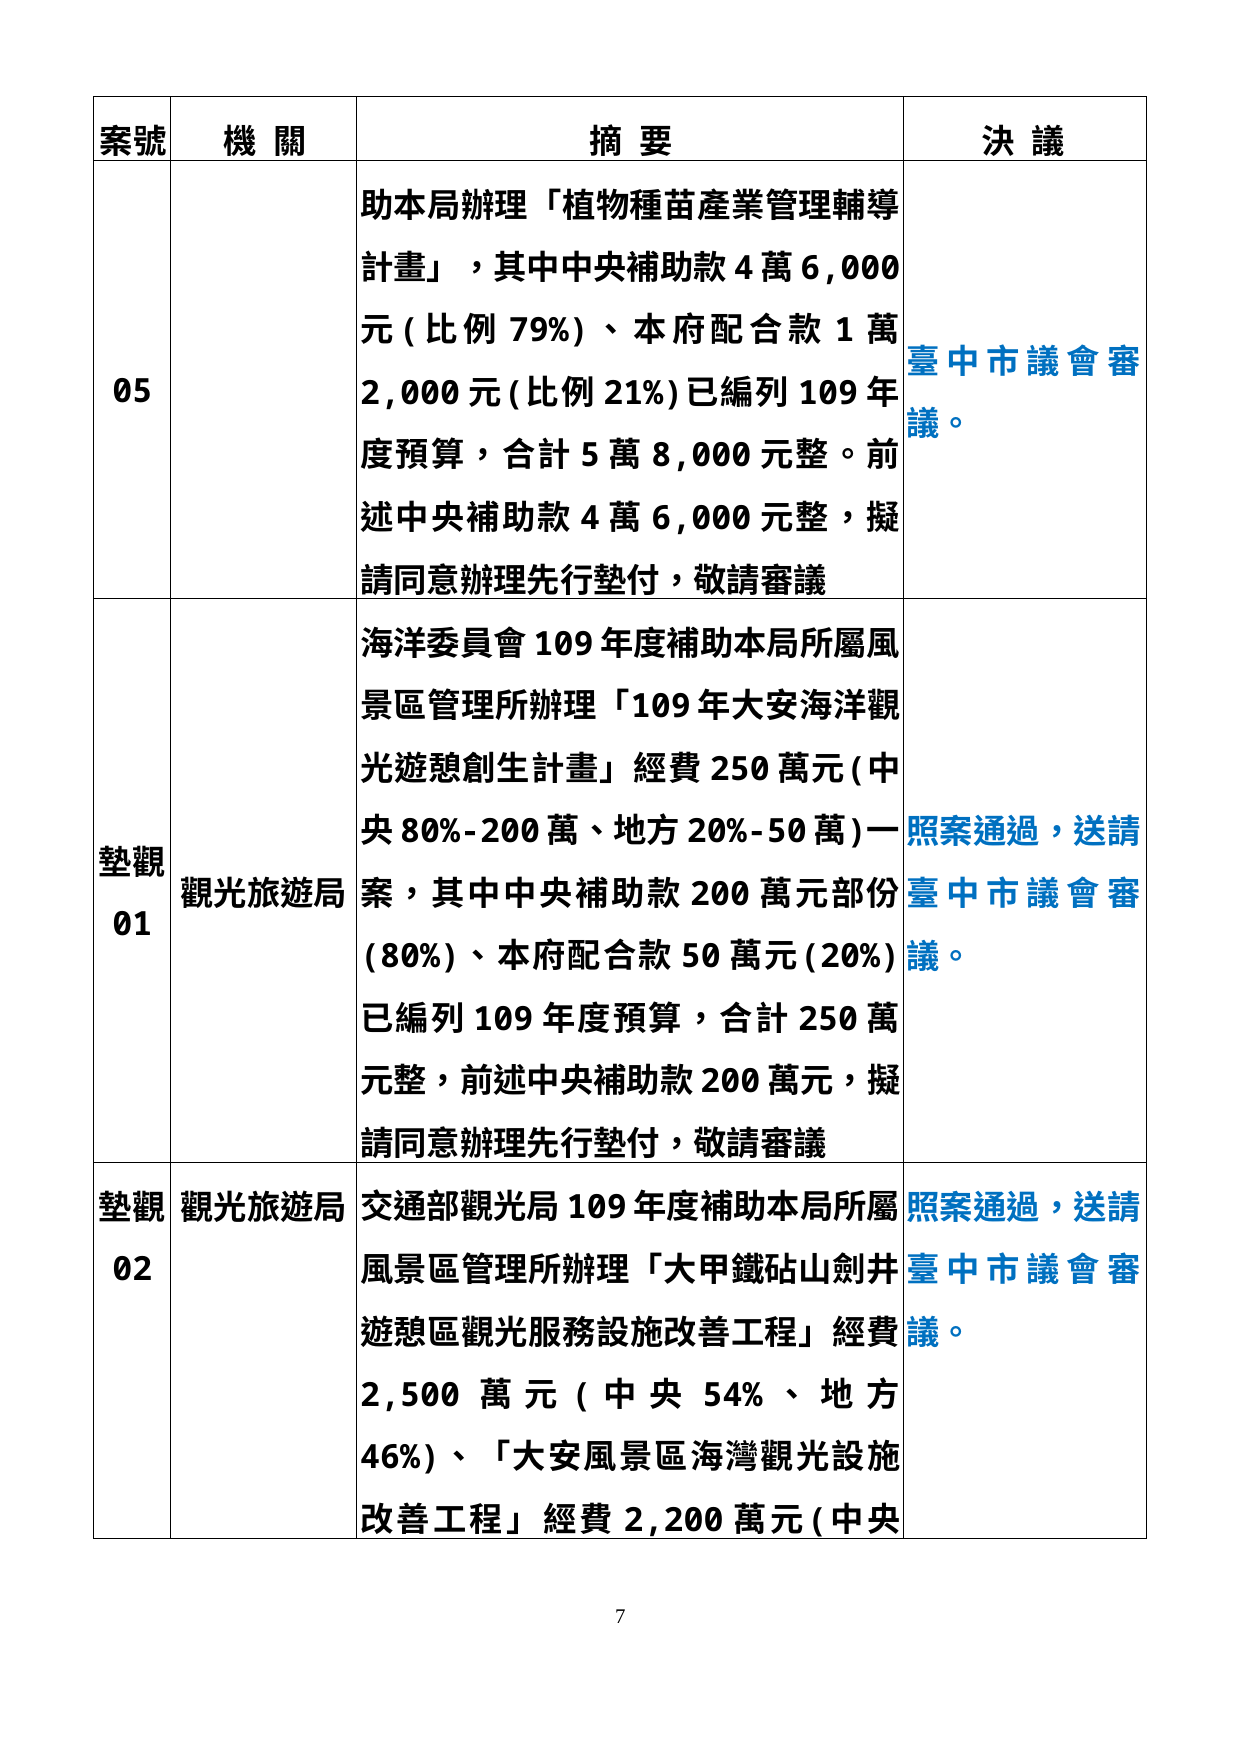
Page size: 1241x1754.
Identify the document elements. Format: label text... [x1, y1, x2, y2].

table_cell 照案通過，送請臺中市議會審議。 [904, 599, 1146, 1162]
table_header 摘 要 [357, 97, 903, 160]
table_header 案號 [94, 97, 170, 160]
table_header 決 議 [904, 97, 1146, 160]
table_cell 臺中市議會審議。 [904, 161, 1146, 598]
table_cell 助本局辦理「植物種苗產業管理輔導計畫」，其中中央補助款4萬6,000元(比例79%)、本府配合款1萬2,000元(比例21%)已編列109年度預算，合計5萬8,000元整。前述中央補助款4萬6,000元整，擬請同意辦理先行墊付，敬請審議 [357, 161, 903, 598]
table_cell 觀光旅遊局 [171, 599, 356, 1162]
table_cell 墊觀01 [94, 599, 170, 1162]
table_cell 照案通過，送請臺中市議會審議。 [904, 1163, 1146, 1538]
table_cell 墊觀02 [94, 1163, 170, 1538]
table_cell 海洋委員會109年度補助本局所屬風景區管理所辦理「109年大安海洋觀光遊憩創生計畫」經費250萬元(中央80%-200萬、地方20%-50萬)一案，其中中央補助款200萬元部份(80%)、本府配合款50萬元(20%)已編列109年度預算，合計250萬元整，前述中央補助款200萬元，擬請同意辦理先行墊付，敬請審議 [357, 599, 903, 1162]
table_header 機 關 [171, 97, 356, 160]
table_cell [171, 161, 356, 598]
table_cell 觀光旅遊局 [171, 1163, 356, 1538]
table_cell 05 [94, 161, 170, 598]
table_cell 交通部觀光局109年度補助本局所屬風景區管理所辦理「大甲鐵砧山劍井遊憩區觀光服務設施改善工程」經費2,500萬元(中央54%、地方46%)、「大安風景區海灣觀光設施改善工程」經費2,200萬元(中央 [357, 1163, 903, 1538]
